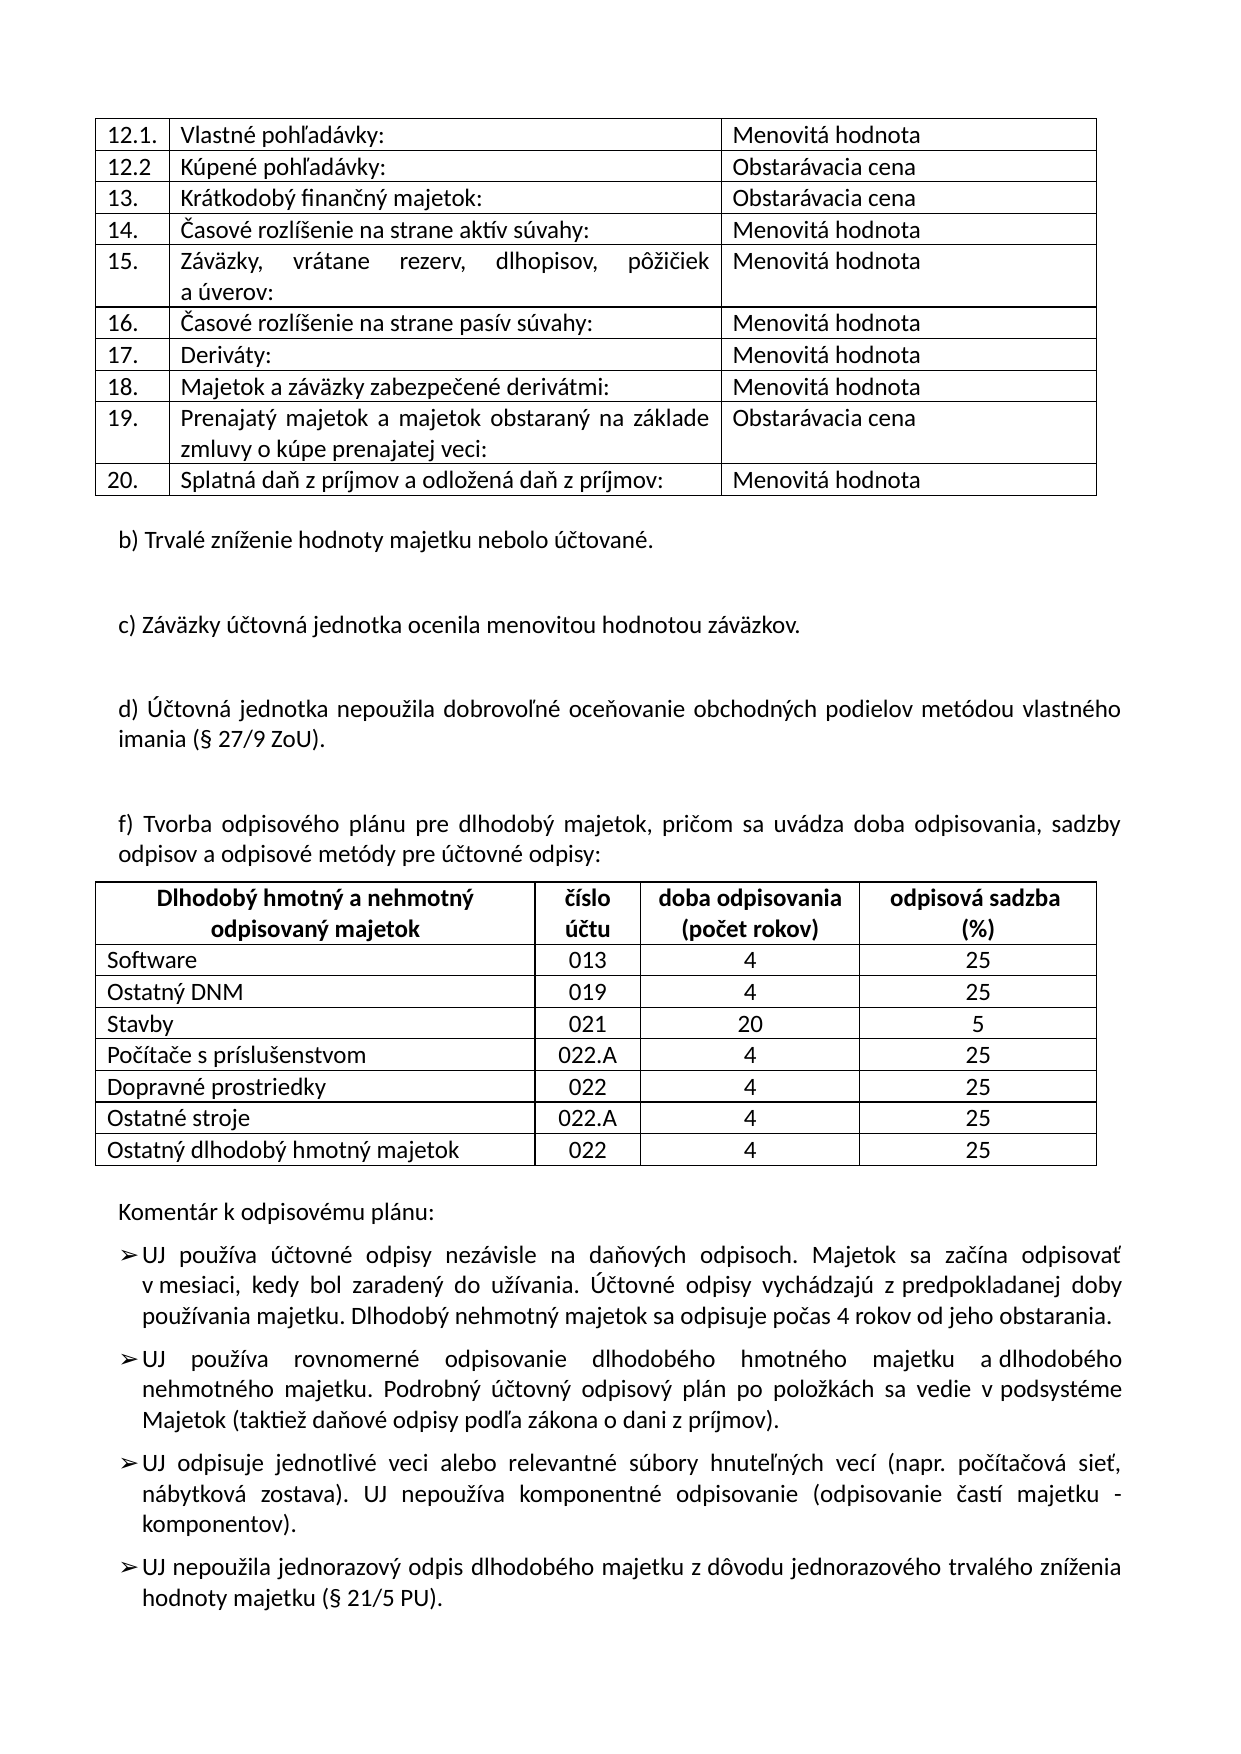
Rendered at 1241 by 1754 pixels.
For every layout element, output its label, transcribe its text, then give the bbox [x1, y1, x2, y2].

table_cell Menovitá hodnota [722, 371, 1096, 401]
table_cell 013 [536, 945, 640, 975]
table_cell 4 [641, 1039, 859, 1070]
table_cell Menovitá hodnota [722, 214, 1096, 244]
table_cell Ostatný DNM [96, 976, 534, 1007]
text c) Záväzky účtovná jednotka ocenila menovitou hodnotou záväzkov. [118, 609, 1122, 639]
table_cell 4 [641, 1071, 859, 1101]
text b) Trvalé zníženie hodnoty majetku nebolo účtované. [118, 524, 1122, 555]
table_cell 4 [641, 1103, 859, 1133]
table_cell 022 [536, 1071, 640, 1101]
table_cell 019 [536, 976, 640, 1007]
table_cell Obstarávacia cena [722, 402, 1096, 463]
table_cell Ostatné stroje [96, 1103, 534, 1133]
table_cell Obstarávacia cena [722, 151, 1096, 181]
table_cell Ostatný dlhodobý hmotný majetok [96, 1134, 534, 1164]
table_cell 18. [96, 371, 169, 401]
table_cell 022 [536, 1134, 640, 1164]
table_cell Menovitá hodnota [722, 339, 1096, 369]
table_cell Menovitá hodnota [722, 464, 1096, 495]
table_cell 19. [96, 402, 169, 463]
table_cell 16. [96, 308, 169, 338]
table_cell 17. [96, 339, 169, 369]
table_cell 20. [96, 464, 169, 495]
table_cell 25 [860, 976, 1096, 1007]
text f) Tvorba odpisového plánu pre dlhodobý majetok, pričom sa uvádza doba odpisovania, sadzby odpisov a odpisové metódy pre účtovné odpisy: [118, 808, 1122, 869]
table_header doba odpisovania (počet rokov) [641, 883, 859, 943]
table_cell Software [96, 945, 534, 975]
text Komentár k odpisovému plánu: [118, 1196, 1122, 1227]
table_cell 4 [641, 945, 859, 975]
table_cell 14. [96, 214, 169, 244]
table_cell 12.2 [96, 151, 169, 181]
table_cell 4 [641, 1134, 859, 1164]
table_cell 25 [860, 1103, 1096, 1133]
table_cell Vlastné pohľadávky: [170, 119, 721, 150]
table_cell Stavby [96, 1008, 534, 1038]
table_cell 022.A [536, 1039, 640, 1070]
table_header číslo účtu [536, 883, 640, 943]
table_cell Prenajatý majetok a majetok obstaraný na základe zmluvy o kúpe prenajatej veci: [170, 402, 721, 463]
table_cell Menovitá hodnota [722, 245, 1096, 306]
table_cell Záväzky, vrátane rezerv, dlhopisov, pôžičiek a úverov: [170, 245, 721, 306]
table_cell Menovitá hodnota [722, 308, 1096, 338]
table_cell 5 [860, 1008, 1096, 1038]
table_cell Menovitá hodnota [722, 119, 1096, 150]
table_cell Dopravné prostriedky [96, 1071, 534, 1101]
table_cell 13. [96, 182, 169, 213]
table_cell 021 [536, 1008, 640, 1038]
table_cell Obstarávacia cena [722, 182, 1096, 213]
table_cell Časové rozlíšenie na strane aktív súvahy: [170, 214, 721, 244]
table_cell Krátkodobý finančný majetok: [170, 182, 721, 213]
table_cell Kúpené pohľadávky: [170, 151, 721, 181]
table_cell 4 [641, 976, 859, 1007]
table_cell Časové rozlíšenie na strane pasív súvahy: [170, 308, 721, 338]
table_cell 022.A [536, 1103, 640, 1133]
list UJ nepoužila jednorazový odpis dlhodobého majetku z dôvodu jednorazového trvalého zníženia hodnoty majetku (§ 21/5 PU). [118, 1551, 1122, 1612]
table_cell 20 [641, 1008, 859, 1038]
table_header Dlhodobý hmotný a nehmotný odpisovaný majetok [96, 883, 534, 943]
text d) Účtovná jednotka nepoužila dobrovoľné oceňovanie obchodných podielov metódou vlastného imania (§ 27/9 ZoU). [118, 693, 1122, 754]
list UJ používa účtovné odpisy nezávisle na daňových odpisoch. Majetok sa začína odpisovať v mesiaci, kedy bol zaradený do užívania. Účtovné odpisy vychádzajú z predpokladanej doby používania majetku. Dlhodobý nehmotný majetok sa odpisuje počas 4 rokov od jeho obstarania. [118, 1239, 1122, 1331]
table_cell Deriváty: [170, 339, 721, 369]
table_cell 25 [860, 1071, 1096, 1101]
table_cell Splatná daň z príjmov a odložená daň z príjmov: [170, 464, 721, 495]
table_cell 12.1. [96, 119, 169, 150]
table_cell 25 [860, 1039, 1096, 1070]
table_cell Majetok a záväzky zabezpečené derivátmi: [170, 371, 721, 401]
list UJ používa rovnomerné odpisovanie dlhodobého hmotného majetku a dlhodobého nehmotného majetku. Podrobný účtovný odpisový plán po položkách sa vedie v podsystéme Majetok (taktiež daňové odpisy podľa zákona o dani z príjmov). [118, 1343, 1122, 1435]
table_cell 25 [860, 1134, 1096, 1164]
table_header odpisová sadzba (%) [860, 883, 1096, 943]
list UJ odpisuje jednotlivé veci alebo relevantné súbory hnuteľných vecí (napr. počítačová sieť, nábytková zostava). UJ nepoužíva komponentné odpisovanie (odpisovanie častí majetku - komponentov). [118, 1447, 1122, 1539]
table_cell 25 [860, 945, 1096, 975]
table_cell 15. [96, 245, 169, 306]
table_cell Počítače s príslušenstvom [96, 1039, 534, 1070]
